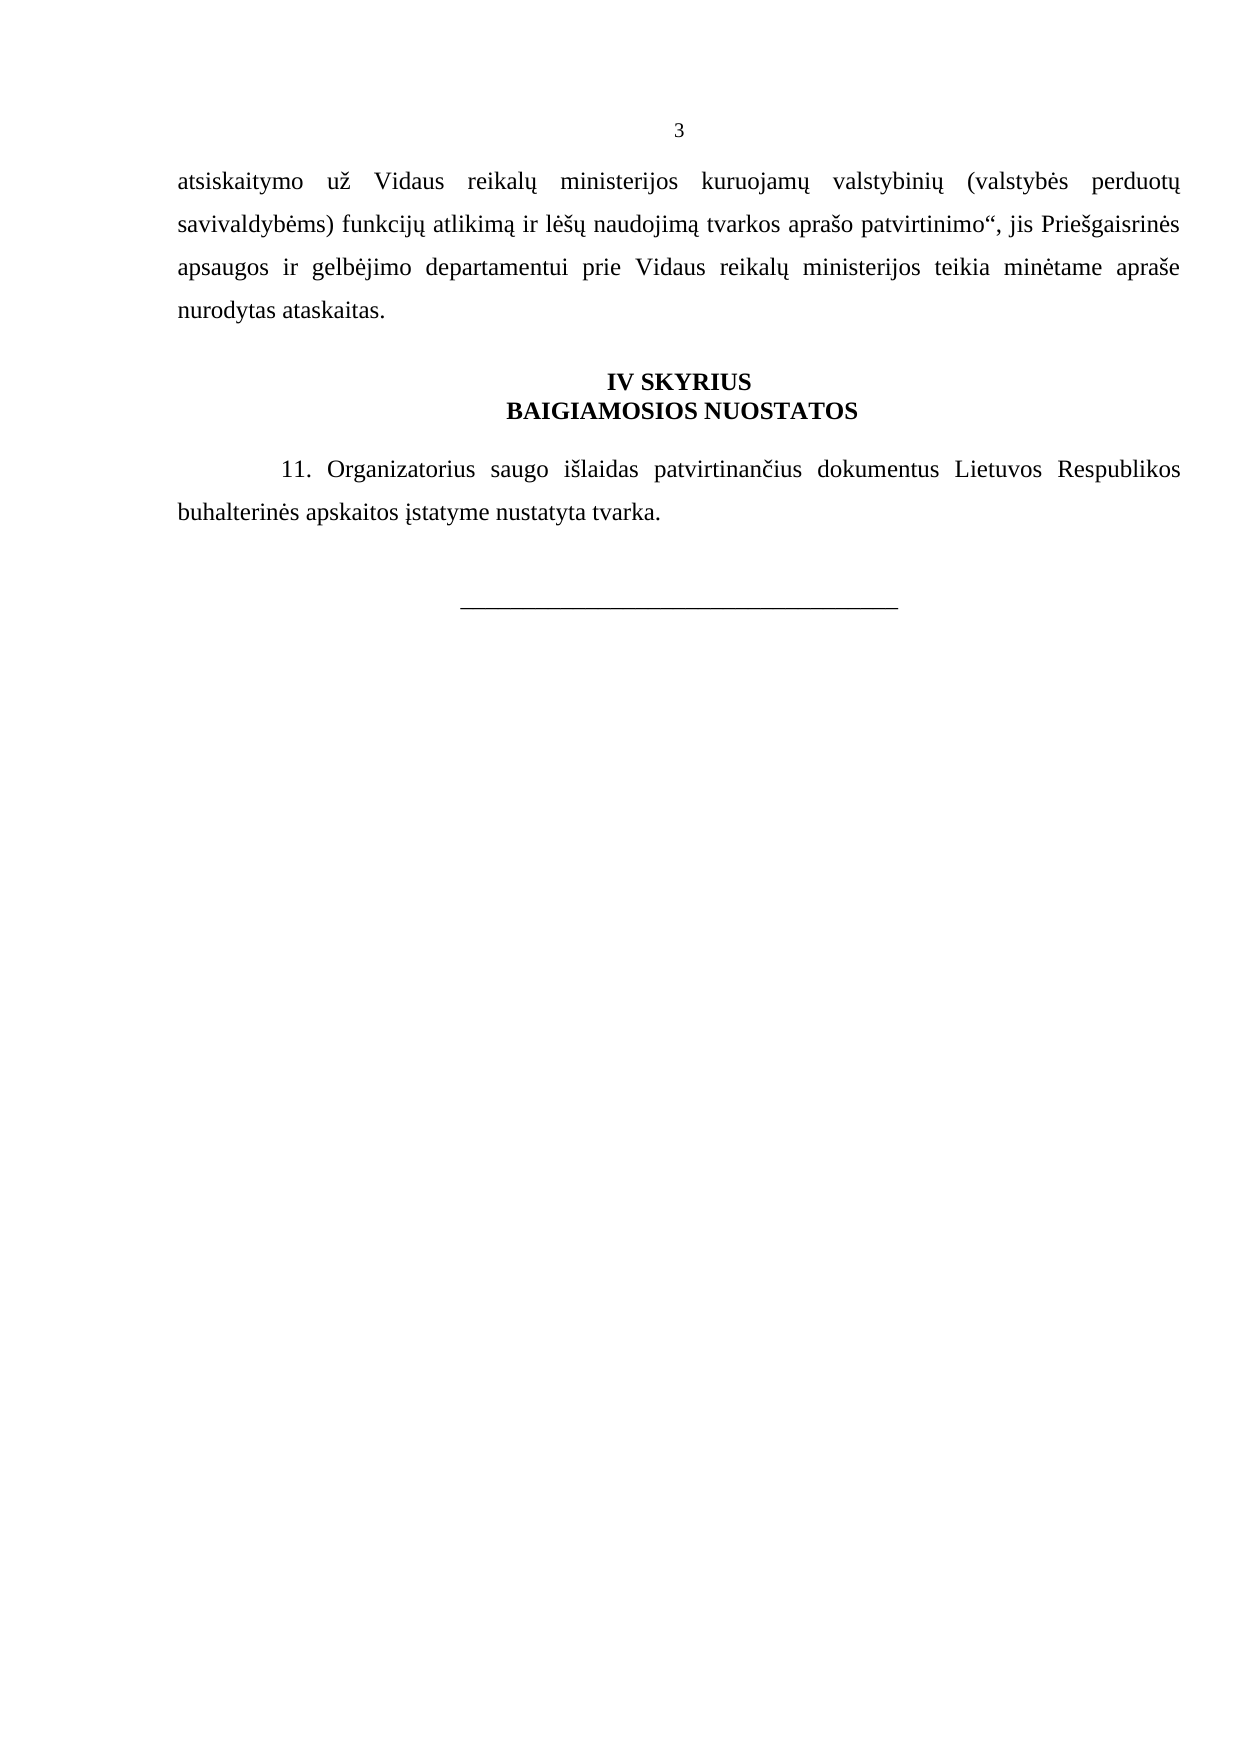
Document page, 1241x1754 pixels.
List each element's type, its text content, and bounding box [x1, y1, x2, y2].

text IV SKYRIUS [177, 367, 1181, 396]
text BAIGIAMOSIOS NUOSTATOS [177, 396, 1181, 425]
text atsiskaitymo už Vidaus reikalų ministerijos kuruojamų valstybinių (valstybės perduotų savivaldybėms) funkcijų atlikimą ir lėšų naudojimą tvarkos aprašo patvirtinimo“, jis Priešgaisrinės apsaugos ir gelbėjimo departamentui prie Vidaus reikalų ministerijos teikia minėtame apraše nurodytas ataskaitas. [177, 166, 1181, 324]
text 11. Organizatorius saugo išlaidas patvirtinančius dokumentus Lietuvos Respublikos buhalterinės apskaitos įstatyme nustatyta tvarka. [177, 454, 1181, 526]
text ___________________________________ [177, 583, 1181, 612]
